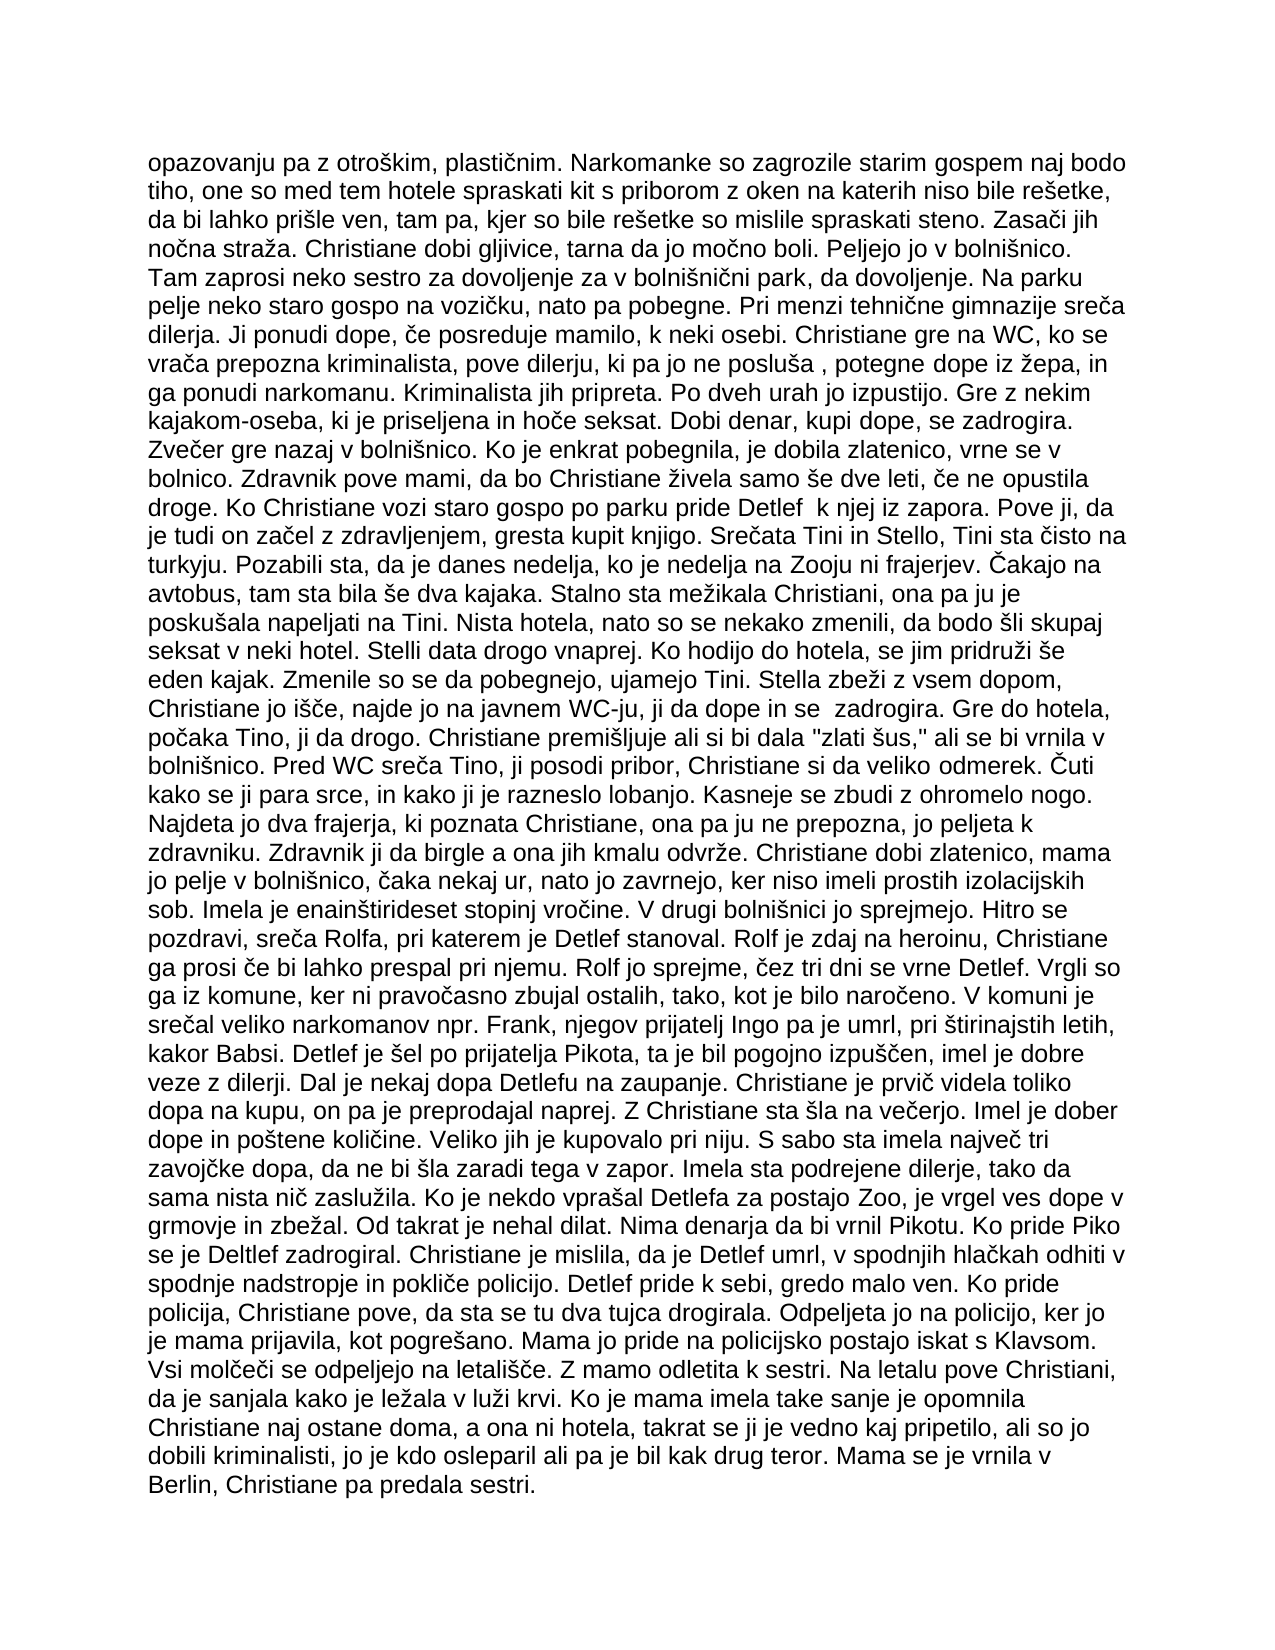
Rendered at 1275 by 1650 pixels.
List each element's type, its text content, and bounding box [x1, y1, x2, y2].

text opazovanju pa z otroškim, plastičnim. Narkomanke so zagrozile starim gospem naj bodo tiho, one so med tem hotele spraskati kit s priborom z oken na katerih niso bile rešetke, da bi lahko prišle ven, tam pa, kjer so bile rešetke so mislile spraskati steno. Zasači jih nočna straža. Christiane dobi gljivice, tarna da jo močno boli. Peljejo jo v bolnišnico. Tam zaprosi neko sestro za dovoljenje za v bolnišnični park, da dovoljenje. Na parku pelje neko staro gospo na vozičku, nato pa pobegne. Pri menzi tehnične gimnazije sreča dilerja. Ji ponudi dope, če posreduje mamilo, k neki osebi. Christiane gre na WC, ko se vrača prepozna kriminalista, pove dilerju, ki pa jo ne posluša , potegne dope iz žepa, in ga ponudi narkomanu. Kriminalista jih pripreta. Po dveh urah jo izpustijo. Gre z nekim kajakom-oseba, ki je priseljena in hoče seksat. Dobi denar, kupi dope, se zadrogira. Zvečer gre nazaj v bolnišnico. Ko je enkrat pobegnila, je dobila zlatenico, vrne se v bolnico. Zdravnik pove mami, da bo Christiane živela samo še dve leti, če ne opustila droge. Ko Christiane vozi staro gospo po parku pride Detlef k njej iz zapora. Pove ji, da je tudi on začel z zdravljenjem, gresta kupit knjigo. Srečata Tini in Stello, Tini sta čisto na turkyju. Pozabili sta, da je danes nedelja, ko je nedelja na Zooju ni frajerjev. Čakajo na avtobus, tam sta bila še dva kajaka. Stalno sta mežikala Christiani, ona pa ju je poskušala napeljati na Tini. Nista hotela, nato so se nekako zmenili, da bodo šli skupaj seksat v neki hotel. Stelli data drogo vnaprej. Ko hodijo do hotela, se jim pridruži še eden kajak. Zmenile so se da pobegnejo, ujamejo Tini. Stella zbeži z vsem dopom, Christiane jo išče, najde jo na javnem WC-ju, ji da dope in se zadrogira. Gre do hotela, počaka Tino, ji da drogo. Christiane premišljuje ali si bi dala "zlati šus," ali se bi vrnila v bolnišnico. Pred WC sreča Tino, ji posodi pribor, Christiane si da veliko odmerek. Čuti kako se ji para srce, in kako ji je razneslo lobanjo. Kasneje se zbudi z ohromelo nogo. Najdeta jo dva frajerja, ki poznata Christiane, ona pa ju ne prepozna, jo peljeta k zdravniku. Zdravnik ji da birgle a ona jih kmalu odvrže. Christiane dobi zlatenico, mama jo pelje v bolnišnico, čaka nekaj ur, nato jo zavrnejo, ker niso imeli prostih izolacijskih sob. Imela je enainštirideset stopinj vročine. V drugi bolnišnici jo sprejmejo. Hitro se pozdravi, sreča Rolfa, pri katerem je Detlef stanoval. Rolf je zdaj na heroinu, Christiane ga prosi če bi lahko prespal pri njemu. Rolf jo sprejme, čez tri dni se vrne Detlef. Vrgli so ga iz komune, ker ni pravočasno zbujal ostalih, tako, kot je bilo naročeno. V komuni je srečal veliko narkomanov npr. Frank, njegov prijatelj Ingo pa je umrl, pri štirinajstih letih, kakor Babsi. Detlef je šel po prijatelja Pikota, ta je bil pogojno izpuščen, imel je dobre veze z dilerji. Dal je nekaj dopa Detlefu na zaupanje. Christiane je prvič videla toliko dopa na kupu, on pa je preprodajal naprej. Z Christiane sta šla na večerjo. Imel je dober dope in poštene količine. Veliko jih je kupovalo pri niju. S sabo sta imela največ tri zavojčke dopa, da ne bi šla zaradi tega v zapor. Imela sta podrejene dilerje, tako da sama nista nič zaslužila. Ko je nekdo vprašal Detlefa za postajo Zoo, je vrgel ves dope v grmovje in zbežal. Od takrat je nehal dilat. Nima denarja da bi vrnil Pikotu. Ko pride Piko se je Deltlef zadrogiral. Christiane je mislila, da je Detlef umrl, v spodnjih hlačkah odhiti v spodnje nadstropje in pokliče policijo. Detlef pride k sebi, gredo malo ven. Ko pride policija, Christiane pove, da sta se tu dva tujca drogirala. Odpeljeta jo na policijo, ker jo je mama prijavila, kot pogrešano. Mama jo pride na policijsko postajo iskat s Klavsom. Vsi molčeči se odpeljejo na letališče. Z mamo odletita k sestri. Na letalu pove Christiani, da je sanjala kako je ležala v luži krvi. Ko je mama imela take sanje je opomnila Christiane naj ostane doma, a ona ni hotela, takrat se ji je vedno kaj pripetilo, ali so jo dobili kriminalisti, jo je kdo osleparil ali pa je bil kak drug teror. Mama se je vrnila v Berlin, Christiane pa predala sestri. [148, 148, 1127, 1499]
